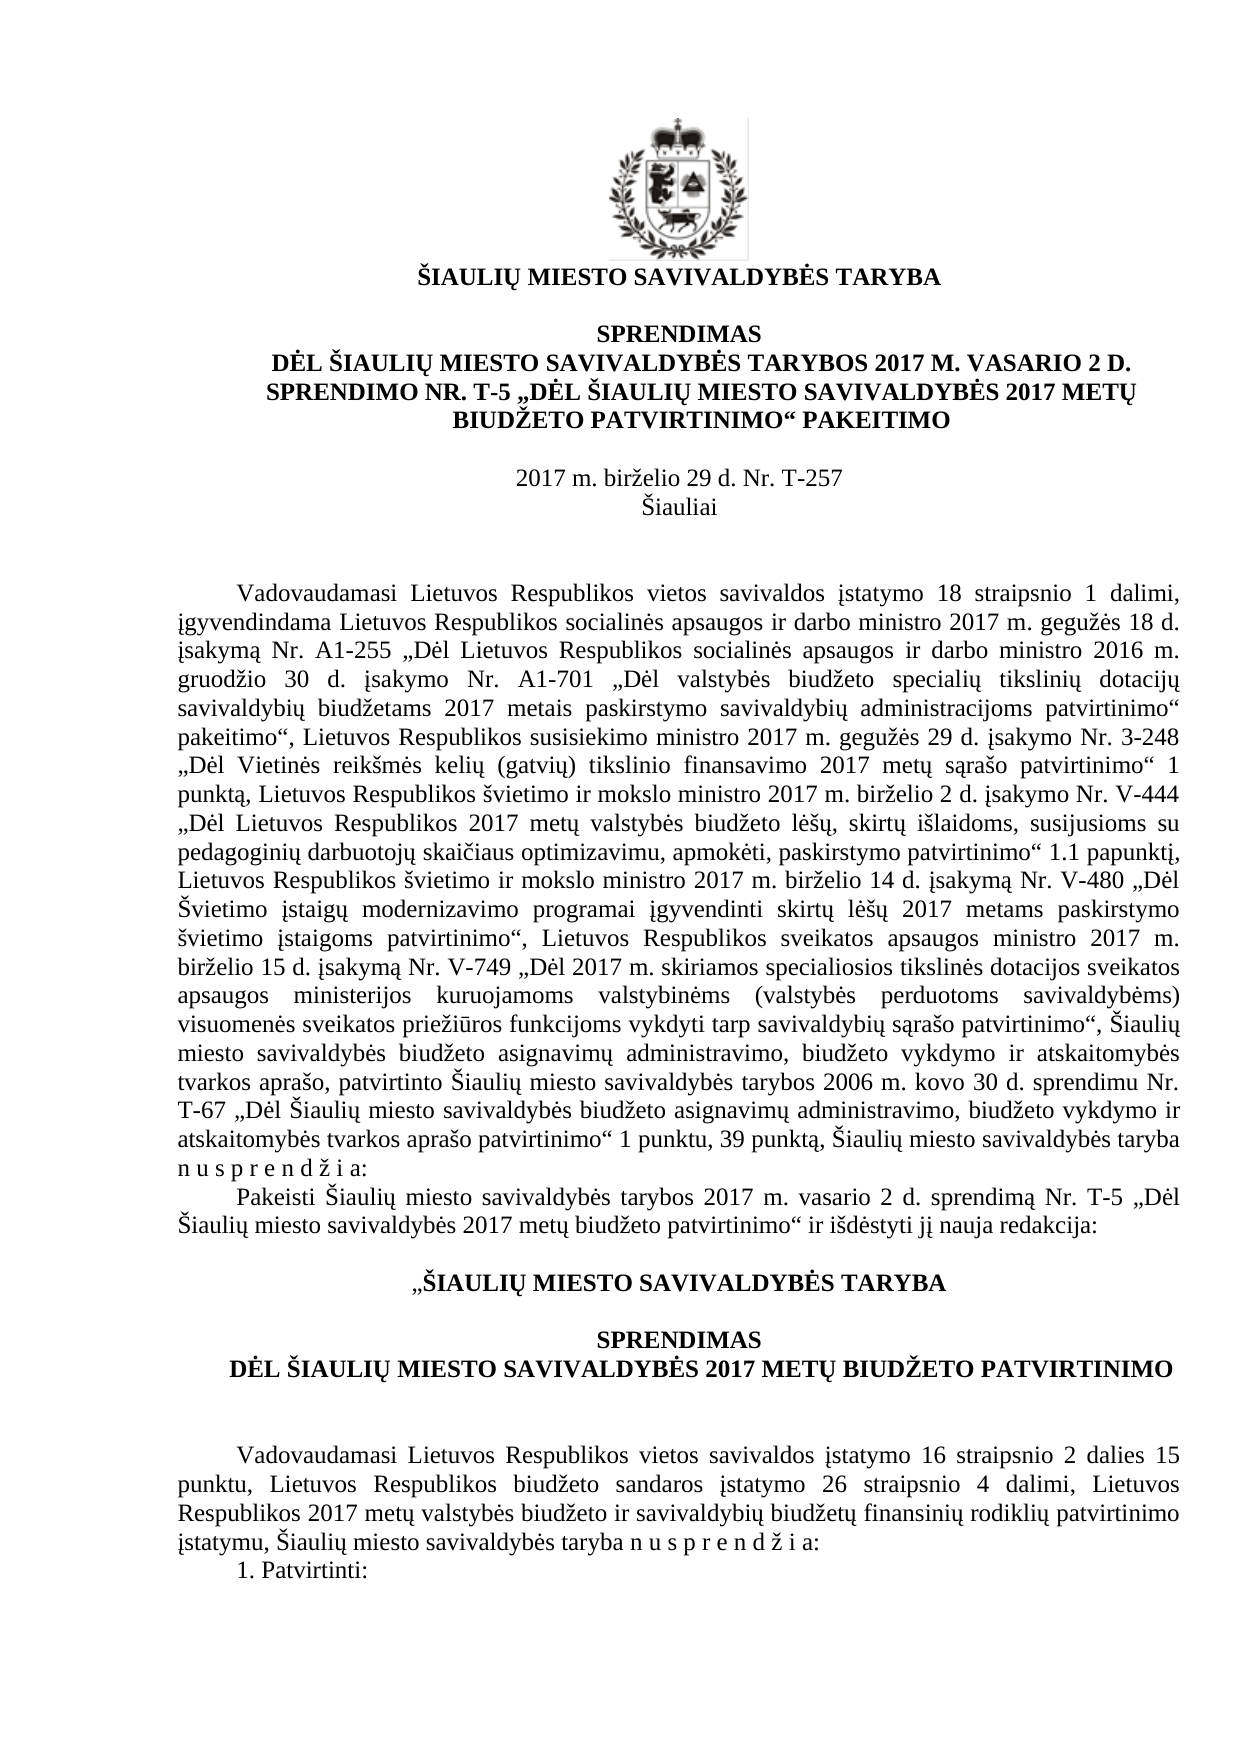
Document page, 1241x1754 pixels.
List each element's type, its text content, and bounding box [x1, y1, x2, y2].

text DĖL ŠIAULIŲ MIESTO SAVIVALDYBĖS TARYBOS 2017 M. VASARIO 2 D. SPRENDIMO NR. T-5 „DĖL ŠIAULIŲ MIESTO SAVIVALDYBĖS 2017 METŲ BIUDŽETO PATVIRTINIMO“ PAKEITIMO [222, 348, 1181, 434]
text Pakeisti Šiaulių miesto savivaldybės tarybos 2017 m. vasario 2 d. sprendimą Nr. T-5 „Dėl Šiaulių miesto savivaldybės 2017 metų biudžeto patvirtinimo“ ir išdėstyti jį nauja redakcija: [177, 1182, 1181, 1239]
text SPRENDIMAS [177, 1326, 1181, 1354]
text „ŠIAULIŲ MIESTO SAVIVALDYBĖS TARYBA [177, 1268, 1181, 1297]
text 1. Patvirtinti: [177, 1556, 1181, 1584]
text 2017 m. birželio 29 d. Nr. T-257 [177, 463, 1181, 492]
text Vadovaudamasi Lietuvos Respublikos vietos savivaldos įstatymo 16 straipsnio 2 dalies 15 punktu, Lietuvos Respublikos biudžeto sandaros įstatymo 26 straipsnio 4 dalimi, Lietuvos Respublikos 2017 metų valstybės biudžeto ir savivaldybių biudžetų finansinių rodiklių patvirtinimo įstatymu, Šiaulių miesto savivaldybės taryba n u s p r e n d ž i a: [177, 1441, 1181, 1556]
text ŠIAULIŲ MIESTO SAVIVALDYBĖS TARYBA [177, 262, 1181, 291]
text SPRENDIMAS [177, 319, 1181, 348]
text Vadovaudamasi Lietuvos Respublikos vietos savivaldos įstatymo 18 straipsnio 1 dalimi, įgyvendindama Lietuvos Respublikos socialinės apsaugos ir darbo ministro 2017 m. gegužės 18 d. įsakymą Nr. A1-255 „Dėl Lietuvos Respublikos socialinės apsaugos ir darbo ministro 2016 m. gruodžio 30 d. įsakymo Nr. A1-701 „Dėl valstybės biudžeto specialių tikslinių dotacijų savivaldybių biudžetams 2017 metais paskirstymo savivaldybių administracijoms patvirtinimo“ pakeitimo“, Lietuvos Respublikos susisiekimo ministro 2017 m. gegužės 29 d. įsakymo Nr. 3-248 „Dėl Vietinės reikšmės kelių (gatvių) tikslinio finansavimo 2017 metų sąrašo patvirtinimo“ 1 punktą, Lietuvos Respublikos švietimo ir mokslo ministro 2017 m. birželio 2 d. įsakymo Nr. V-444 „Dėl Lietuvos Respublikos 2017 metų valstybės biudžeto lėšų, skirtų išlaidoms, susijusioms su pedagoginių darbuotojų skaičiaus optimizavimu, apmokėti, paskirstymo patvirtinimo“ 1.1 papunktį, Lietuvos Respublikos švietimo ir mokslo ministro 2017 m. birželio 14 d. įsakymą Nr. V-480 „Dėl Švietimo įstaigų modernizavimo programai įgyvendinti skirtų lėšų 2017 metams paskirstymo švietimo įstaigoms patvirtinimo“, Lietuvos Respublikos sveikatos apsaugos ministro 2017 m. birželio 15 d. įsakymą Nr. V-749 „Dėl 2017 m. skiriamos specialiosios tikslinės dotacijos sveikatos apsaugos ministerijos kuruojamoms valstybinėms (valstybės perduotoms savivaldybėms) visuomenės sveikatos priežiūros funkcijoms vykdyti tarp savivaldybių sąrašo patvirtinimo“, Šiaulių miesto savivaldybės biudžeto asignavimų administravimo, biudžeto vykdymo ir atskaitomybės tvarkos aprašo, patvirtinto Šiaulių miesto savivaldybės tarybos 2006 m. kovo 30 d. sprendimu Nr. T-67 „Dėl Šiaulių miesto savivaldybės biudžeto asignavimų administravimo, biudžeto vykdymo ir atskaitomybės tvarkos aprašo patvirtinimo“ 1 punktu, 39 punktą, Šiaulių miesto savivaldybės taryba n u s p r e n d ž i a: [177, 578, 1181, 1182]
text Šiauliai [177, 492, 1181, 521]
text DĖL ŠIAULIŲ MIESTO SAVIVALDYBĖS 2017 METŲ BIUDŽETO PATVIRTINIMO [222, 1354, 1181, 1383]
